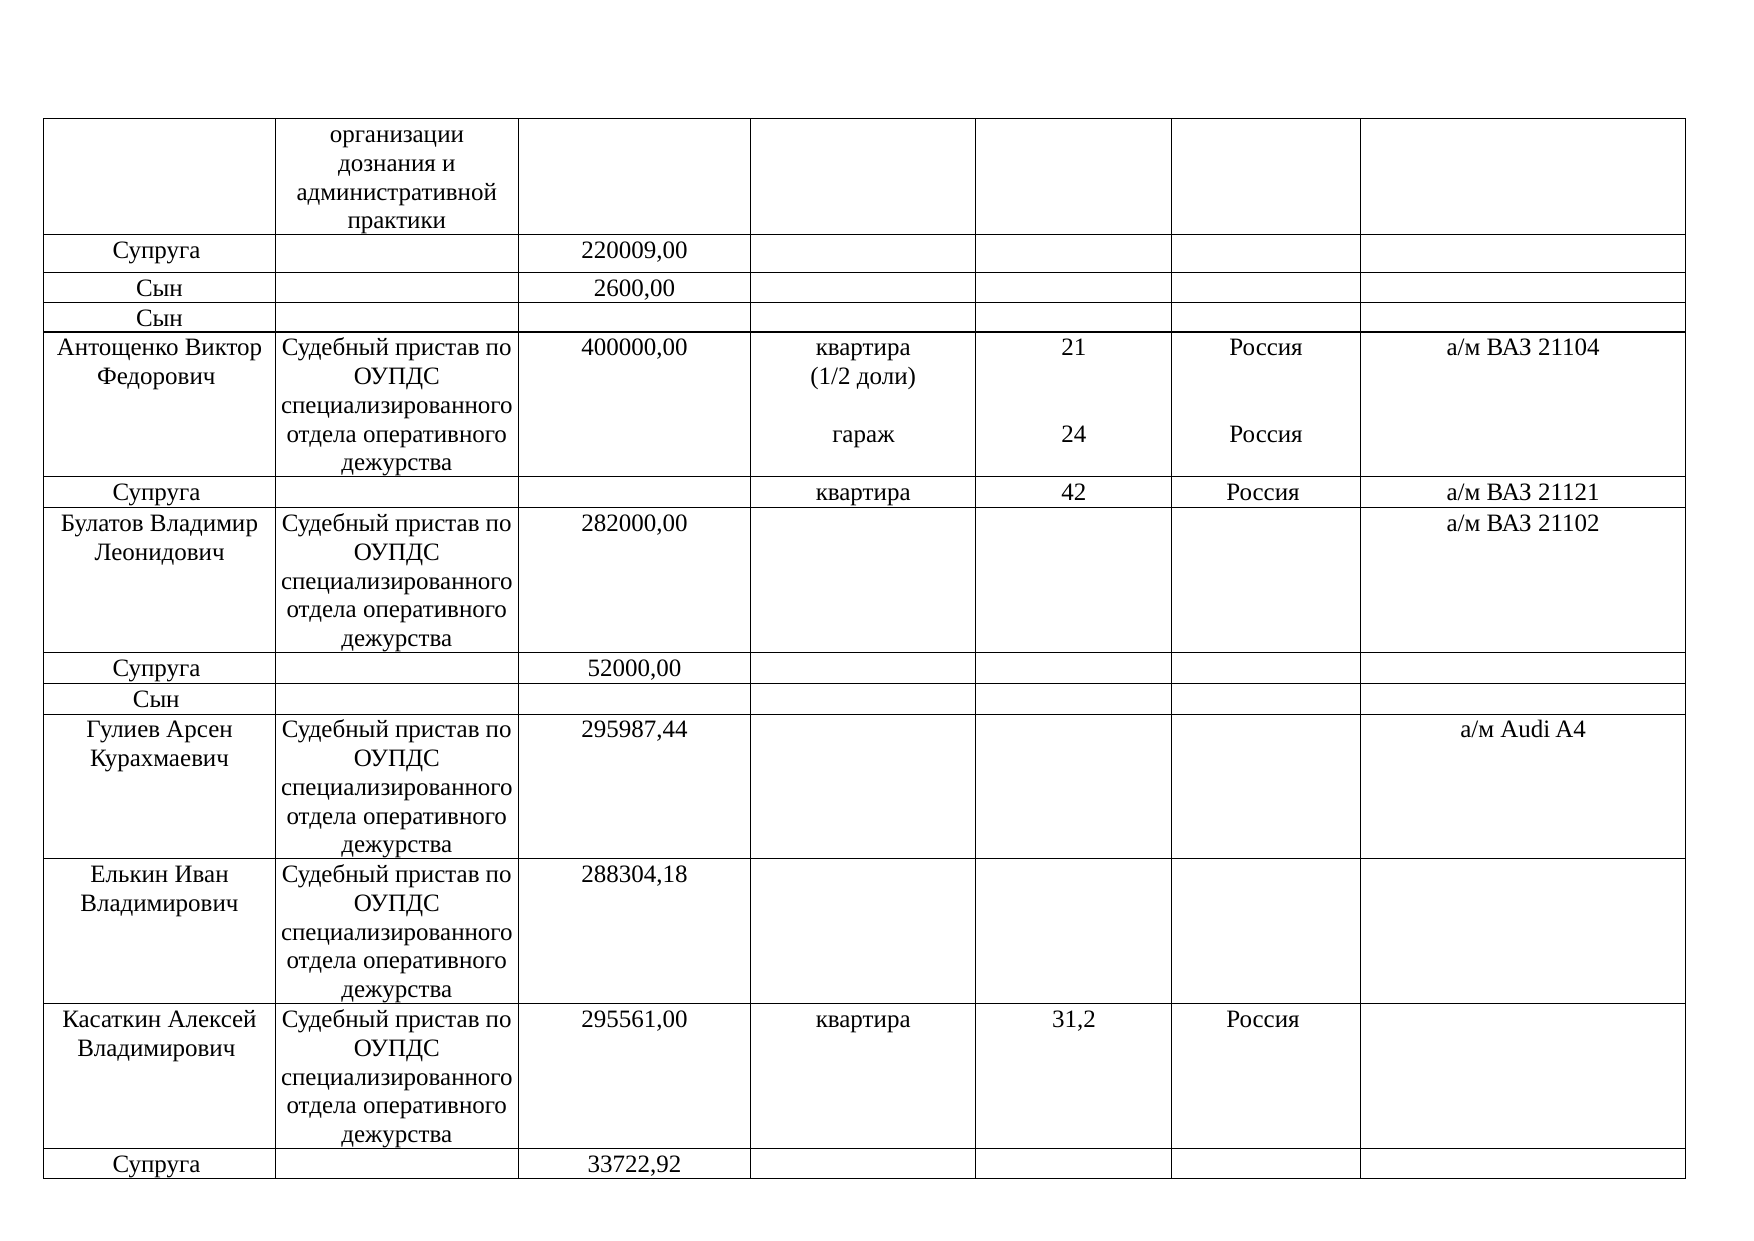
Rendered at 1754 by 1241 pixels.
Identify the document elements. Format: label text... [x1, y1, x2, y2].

table_cell [276, 477, 518, 507]
table_cell 282000,00 [519, 508, 750, 652]
table_cell Судебный пристав по ОУПДС специализированного отдела оперативного дежурства [276, 715, 518, 858]
table_cell [34, 302, 43, 331]
table_cell 52000,00 [519, 653, 750, 683]
table_cell [34, 507, 43, 652]
table_cell [976, 303, 1171, 331]
table_cell 295561,00 [519, 1004, 750, 1148]
table_cell [976, 684, 1171, 713]
table_cell [976, 273, 1171, 302]
table_cell [29, 858, 34, 1003]
table_cell а/м Audi A4 [1361, 715, 1685, 858]
table_cell [976, 715, 1171, 858]
table_cell Антощенко Виктор Федорович [44, 333, 275, 476]
table_cell [29, 476, 34, 507]
table_cell [276, 303, 518, 331]
table_cell [519, 477, 750, 507]
table_cell [34, 652, 43, 683]
table_cell [29, 683, 34, 713]
table_cell [1172, 684, 1360, 713]
table_cell [29, 652, 34, 683]
table_cell [1361, 119, 1685, 234]
table_cell [276, 235, 518, 272]
table_cell [1172, 508, 1360, 652]
table_cell Супруга [44, 653, 275, 683]
table_cell [34, 476, 43, 507]
table_cell [276, 1149, 518, 1178]
table_cell организации дознания и административной практики [276, 119, 518, 234]
table_cell [34, 331, 43, 476]
table_cell а/м ВАЗ 21104 [1361, 333, 1685, 476]
table_cell [1172, 653, 1360, 683]
table_cell [1361, 684, 1685, 713]
table_cell [29, 1148, 34, 1178]
table_cell [34, 1003, 43, 1148]
table_cell [519, 303, 750, 331]
table_cell а/м ВАЗ 21121 [1361, 477, 1685, 507]
table_cell [976, 119, 1171, 234]
table_cell [29, 507, 34, 652]
table_cell [751, 715, 975, 858]
table_cell [1361, 273, 1685, 302]
table_cell [751, 235, 975, 272]
table_cell 21 24 [976, 333, 1171, 476]
table_cell [34, 1148, 43, 1178]
table_cell [29, 1003, 34, 1148]
table_cell [29, 234, 34, 272]
table_cell Судебный пристав по ОУПДС специализированного отдела оперативного дежурства [276, 508, 518, 652]
table_cell 295987,44 [519, 715, 750, 858]
table_cell Сын [44, 273, 275, 302]
table_cell [751, 684, 975, 713]
table_cell [29, 331, 34, 476]
table_cell Касаткин Алексей Владимирович [44, 1004, 275, 1148]
table_cell квартира [751, 477, 975, 507]
table_cell [44, 119, 275, 234]
table_cell Елькин Иван Владимирович [44, 859, 275, 1003]
table_cell а/м ВАЗ 21102 [1361, 508, 1685, 652]
table_cell [751, 859, 975, 1003]
table_cell 31,2 [976, 1004, 1171, 1148]
table_cell [751, 119, 975, 234]
table_cell [1361, 303, 1685, 331]
table_cell [976, 653, 1171, 683]
table_cell 220009,00 [519, 235, 750, 272]
table_cell Супруга [44, 477, 275, 507]
table_cell [29, 714, 34, 858]
table_cell 288304,18 [519, 859, 750, 1003]
table_cell [751, 273, 975, 302]
table_cell [1172, 235, 1360, 272]
table_cell [34, 272, 43, 302]
table_cell 42 [976, 477, 1171, 507]
table_cell Россия Россия [1172, 333, 1360, 476]
table_cell 400000,00 [519, 333, 750, 476]
table_cell Судебный пристав по ОУПДС специализированного отдела оперативного дежурства [276, 859, 518, 1003]
table_cell квартира (1/2 доли) гараж [751, 333, 975, 476]
table_cell Супруга [44, 1149, 275, 1178]
table_cell [34, 683, 43, 713]
table_cell [276, 653, 518, 683]
table_cell [276, 684, 518, 713]
table_cell [29, 118, 34, 234]
table_cell Судебный пристав по ОУПДС специализированного отдела оперативного дежурства [276, 333, 518, 476]
table_cell 2600,00 [519, 273, 750, 302]
table_cell Сын [44, 303, 275, 331]
table_cell [1172, 273, 1360, 302]
table_cell [1172, 859, 1360, 1003]
table_cell [976, 1149, 1171, 1178]
table_cell [34, 118, 43, 234]
table_cell [519, 684, 750, 713]
table_cell [976, 859, 1171, 1003]
table_cell [1172, 715, 1360, 858]
table_cell [519, 119, 750, 234]
table_cell [976, 508, 1171, 652]
table_cell Россия [1172, 1004, 1360, 1148]
table_cell [751, 303, 975, 331]
table_cell [29, 272, 34, 302]
table_cell [1172, 303, 1360, 331]
table_cell [751, 508, 975, 652]
table_cell [34, 858, 43, 1003]
table_cell Гулиев Арсен Курахмаевич [44, 715, 275, 858]
table_cell [34, 714, 43, 858]
table_cell [976, 235, 1171, 272]
table_cell [29, 302, 34, 331]
table_cell квартира [751, 1004, 975, 1148]
table_cell Булатов Владимир Леонидович [44, 508, 275, 652]
table_cell [1172, 119, 1360, 234]
table_cell [276, 273, 518, 302]
table_cell [1361, 1004, 1685, 1148]
table_cell 33722,92 [519, 1149, 750, 1178]
table_cell [34, 234, 43, 272]
table_cell Россия [1172, 477, 1360, 507]
table_cell [751, 1149, 975, 1178]
table_cell [1361, 653, 1685, 683]
table_cell [1361, 1149, 1685, 1178]
table_cell Супруга [44, 235, 275, 272]
table_cell Судебный пристав по ОУПДС специализированного отдела оперативного дежурства [276, 1004, 518, 1148]
table_cell [1172, 1149, 1360, 1178]
table_cell [751, 653, 975, 683]
table_cell [1361, 859, 1685, 1003]
table_cell Сын [44, 684, 275, 713]
table_cell [1361, 235, 1685, 272]
